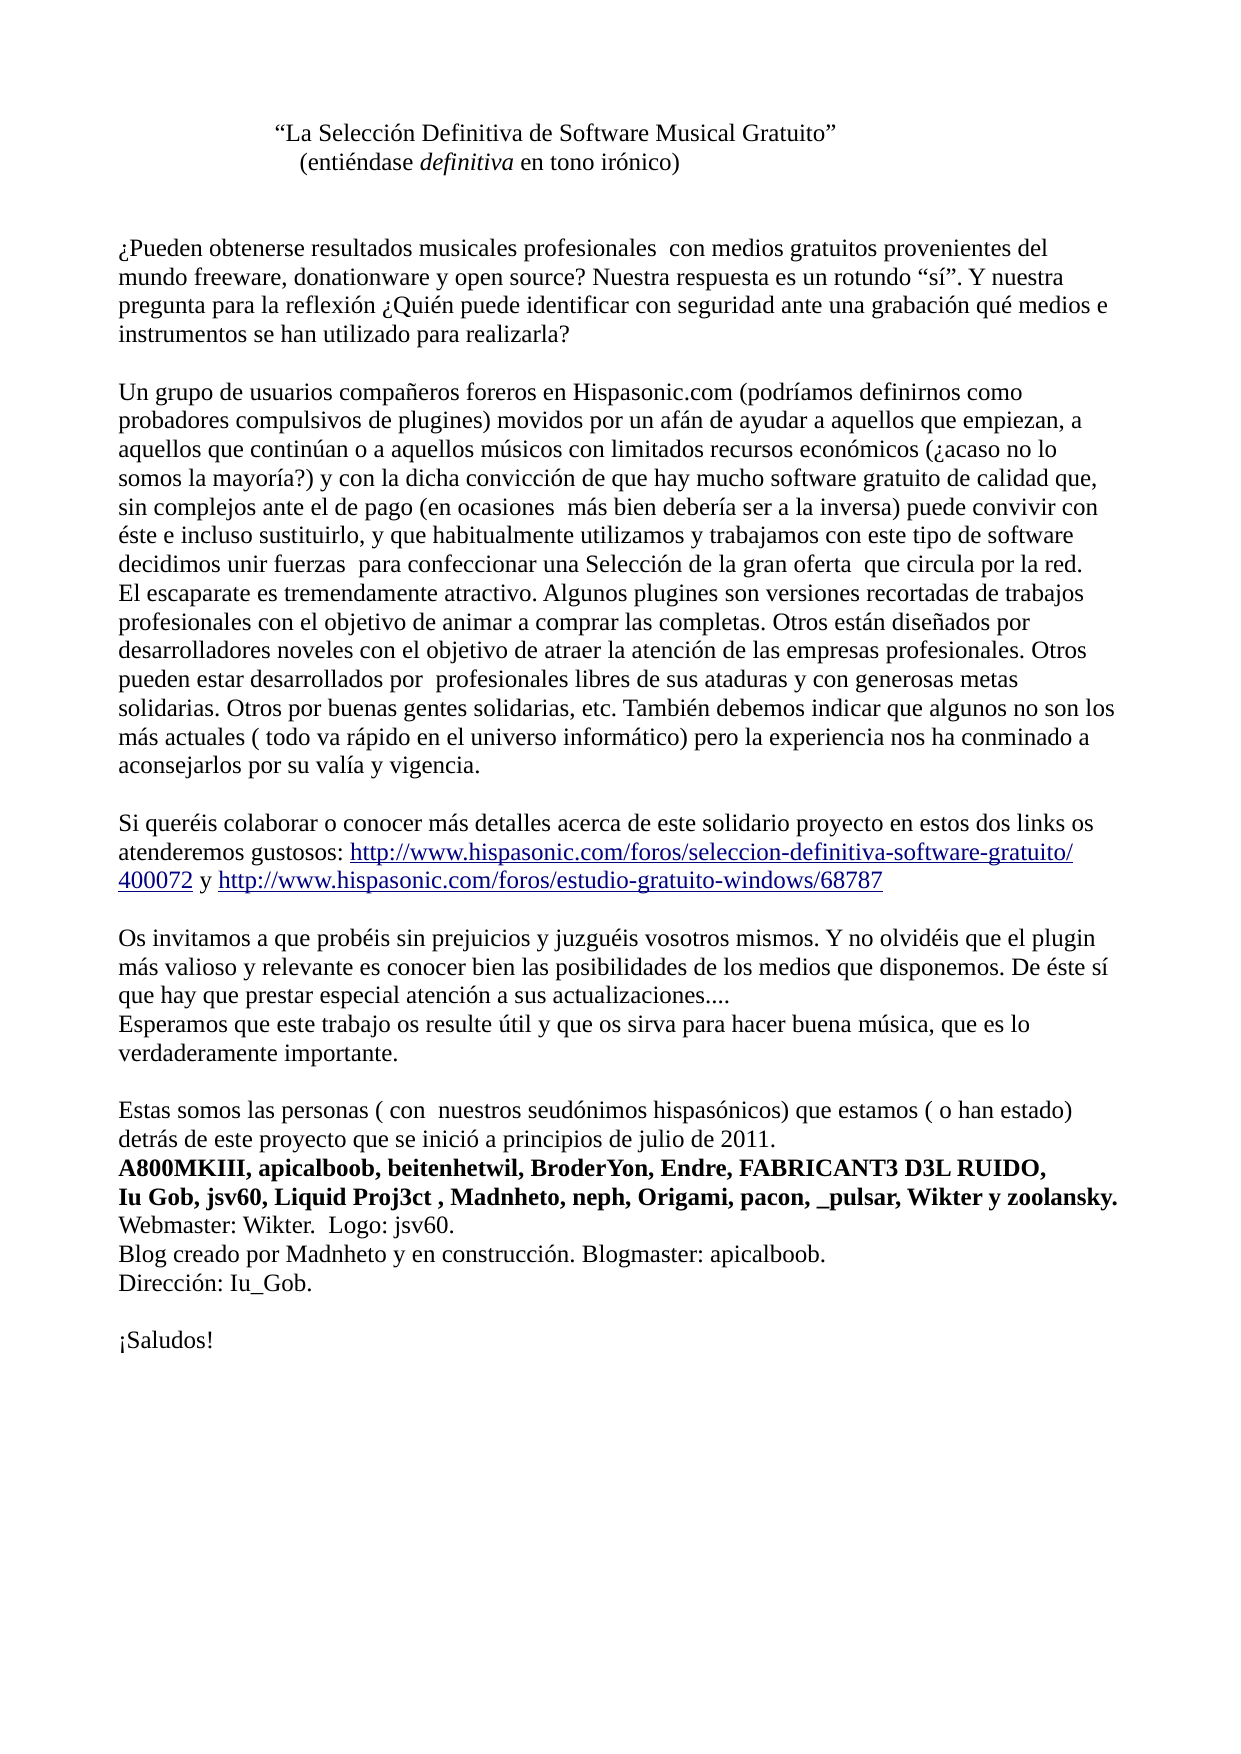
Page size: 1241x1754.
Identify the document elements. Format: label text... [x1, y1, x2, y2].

text El escaparate es tremendamente atractivo. Algunos plugines son versiones recortadas de trabajos profesionales con el objetivo de animar a comprar las completas. Otros están diseñados por desarrolladores noveles con el objetivo de atraer la atención de las empresas profesionales. Otros pueden estar desarrollados por profesionales libres de sus ataduras y con generosas metas solidarias. Otros por buenas gentes solidarias, etc. También debemos indicar que algunos no son los más actuales ( todo va rápido en el universo informático) pero la experiencia nos ha conminado a aconsejarlos por su valía y vigencia. [118, 578, 1122, 779]
text “La Selección Definitiva de Software Musical Gratuito” [118, 118, 1122, 147]
text Esperamos que este trabajo os resulte útil y que os sirva para hacer buena música, que es lo verdaderamente importante. [118, 1009, 1122, 1067]
text Webmaster: Wikter. Logo: jsv60. [118, 1211, 1122, 1239]
text Estas somos las personas ( con nuestros seudónimos hispasónicos) que estamos ( o han estado) detrás de este proyecto que se inició a principios de julio de 2011. A800MKIII, apicalboob, beitenhetwil, BroderYon, Endre, FABRICANT3 D3L RUIDO, [118, 1096, 1122, 1182]
text Os invitamos a que probéis sin prejuicios y juzguéis vosotros mismos. Y no olvidéis que el plugin más valioso y relevante es conocer bien las posibilidades de los medios que disponemos. De éste sí que hay que prestar especial atención a sus actualizaciones.... [118, 923, 1122, 1009]
text Iu Gob, jsv60, Liquid Proj3ct , Madnheto, neph, Origami, pacon, _pulsar, Wikter y zoolansky. [118, 1182, 1122, 1211]
text Si queréis colaborar o conocer más detalles acerca de este solidario proyecto en estos dos links os atenderemos gustosos: http://www.hispasonic.com/foros/seleccion-definitiva-software-gratuito/400072 y http://www.hispasonic.com/foros/estudio-gratuito-windows/68787 [118, 808, 1122, 894]
text (entiéndase definitiva en tono irónico) [118, 147, 1122, 176]
text Dirección: Iu_Gob. [118, 1268, 1122, 1297]
text Un grupo de usuarios compañeros foreros en Hispasonic.com (podríamos definirnos como probadores compulsivos de plugines) movidos por un afán de ayudar a aquellos que empiezan, a aquellos que continúan o a aquellos músicos con limitados recursos económicos (¿acaso no lo somos la mayoría?) y con la dicha convicción de que hay mucho software gratuito de calidad que, sin complejos ante el de pago (en ocasiones más bien debería ser a la inversa) puede convivir con éste e incluso sustituirlo, y que habitualmente utilizamos y trabajamos con este tipo de software decidimos unir fuerzas para confeccionar una Selección de la gran oferta que circula por la red. [118, 377, 1122, 578]
text ¿Pueden obtenerse resultados musicales profesionales con medios gratuitos provenientes del mundo freeware, donationware y open source? Nuestra respuesta es un rotundo “sí”. Y nuestra pregunta para la reflexión ¿Quién puede identificar con seguridad ante una grabación qué medios e instrumentos se han utilizado para realizarla? [118, 233, 1122, 348]
text Blog creado por Madnheto y en construcción. Blogmaster: apicalboob. [118, 1239, 1122, 1268]
text ¡Saludos! [118, 1326, 1122, 1354]
